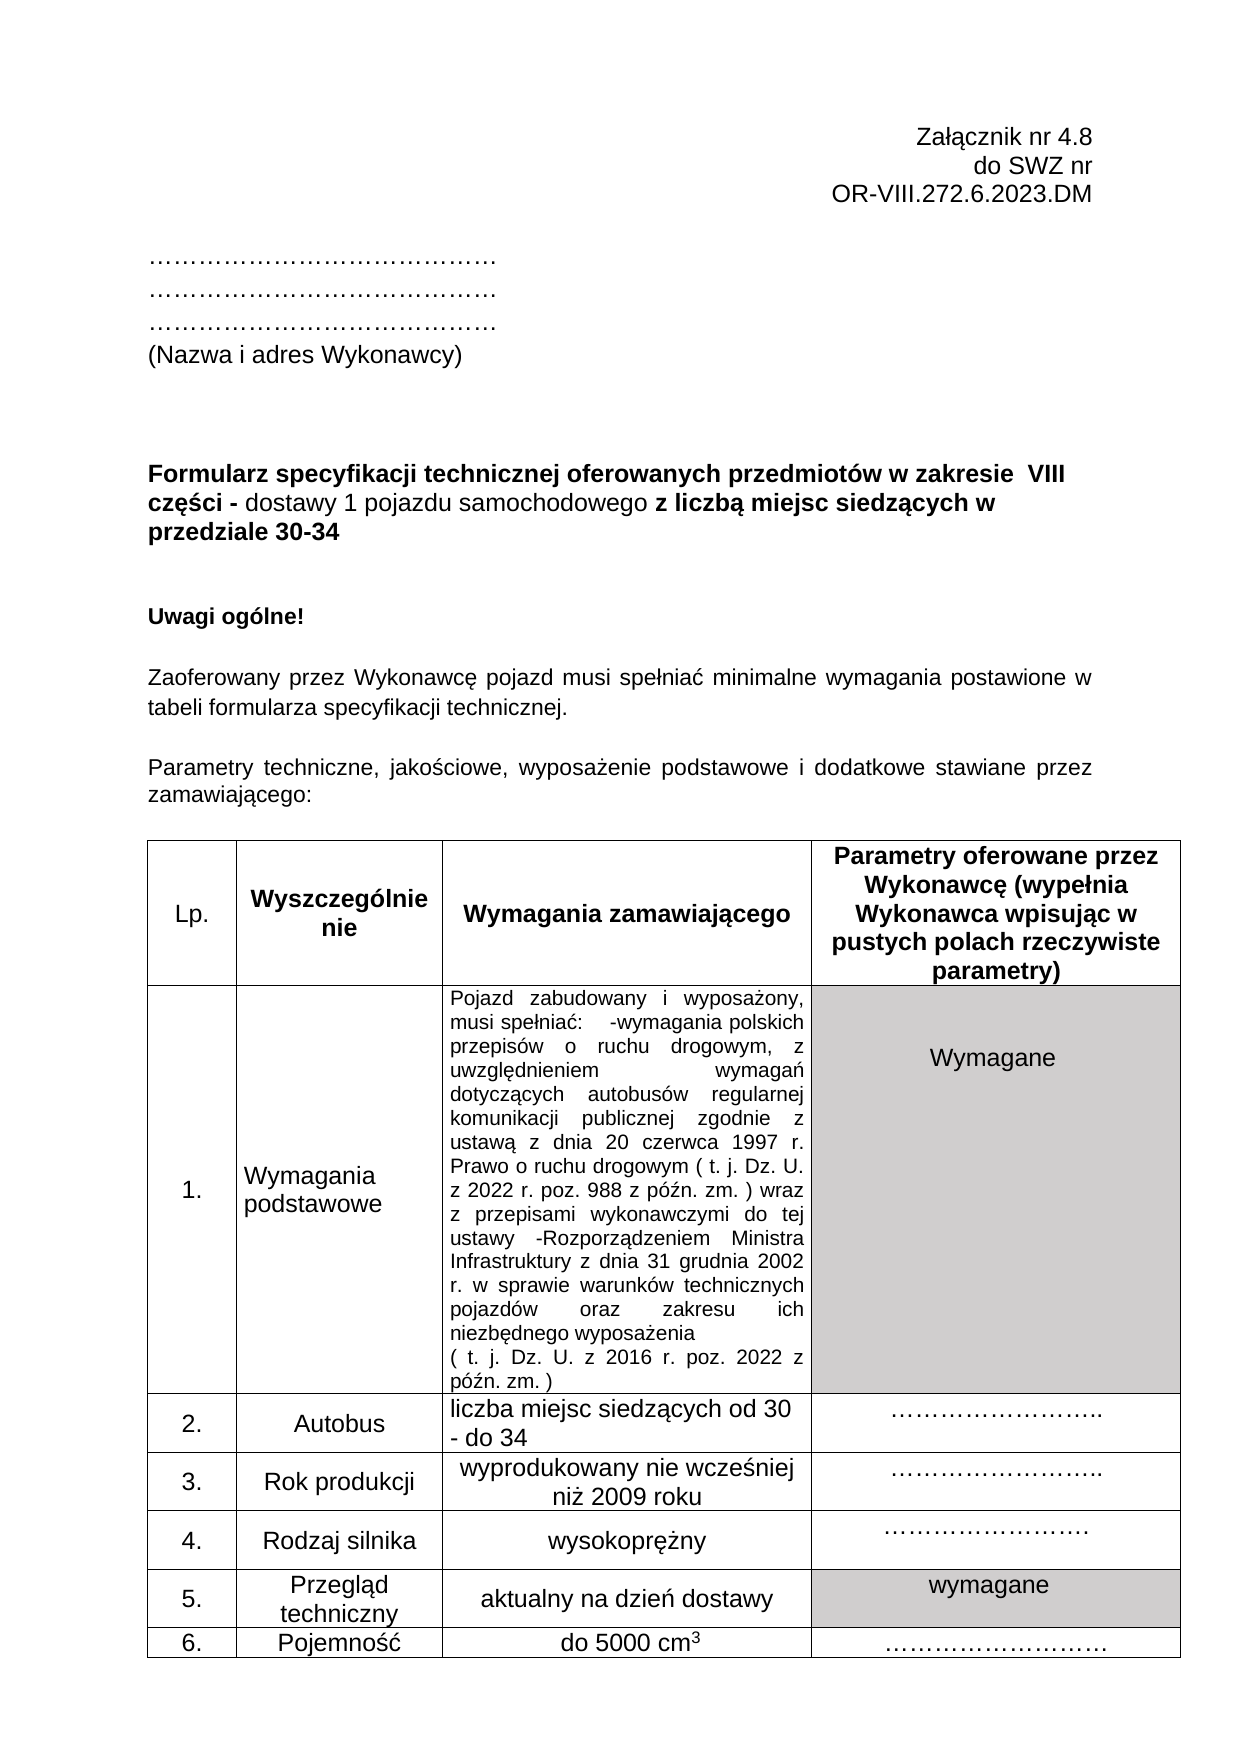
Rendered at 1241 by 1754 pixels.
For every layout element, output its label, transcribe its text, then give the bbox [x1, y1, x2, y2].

table_cell Przegląd techniczny [237, 1570, 442, 1627]
table_cell liczba miejsc siedzących od 30 - do 34 [443, 1394, 811, 1452]
text Formularz specyfikacji technicznej oferowanych przedmiotów w zakresie VIII części - dostawy 1 pojazdu samochodowego z liczbą miejsc siedzących w przedziale 30-34 [148, 459, 1093, 546]
table_cell Wymagane [812, 986, 1180, 1393]
text do SWZ nr [148, 151, 1093, 179]
table_header Lp. [148, 841, 236, 985]
table_header Wyszczególnienie [237, 841, 442, 985]
text Uwagi ogólne! [148, 603, 1093, 629]
table_cell wymagane [812, 1570, 1180, 1627]
table_cell ……………………… [812, 1628, 1180, 1657]
text Zaoferowany przez Wykonawcę pojazd musi spełniać minimalne wymagania postawione w tabeli formularza specyfikacji technicznej. [148, 664, 1093, 720]
table_cell ……………………. [812, 1511, 1180, 1569]
text Parametry techniczne, jakościowe, wyposażenie podstawowe i dodatkowe stawiane przez zamawiającego: [148, 754, 1093, 807]
table_cell Rodzaj silnika [237, 1511, 442, 1569]
table_cell 2. [148, 1394, 236, 1452]
text (Nazwa i adres Wykonawcy) [148, 340, 1093, 369]
table_cell wysokoprężny [443, 1511, 811, 1569]
text OR-VIII.272.6.2023.DM [148, 179, 1093, 208]
text Załącznik nr 4.8 [148, 122, 1093, 151]
table_cell wyprodukowany nie wcześniej niż 2009 roku [443, 1453, 811, 1510]
table_cell …………………….. [812, 1394, 1180, 1452]
table_cell 4. [148, 1511, 236, 1569]
table_cell do 5000 cm3 [443, 1628, 811, 1657]
table_cell 6. [148, 1628, 236, 1657]
text …………………………………… [148, 274, 1093, 303]
table_cell 1. [148, 986, 236, 1393]
table_cell Pojazd zabudowany i wyposażony, musi spełniać: -wymagania polskich przepisów o ruchu drogowym, z uwzględnieniem wymagań dotyczących autobusów regularnej komunikacji publicznej zgodnie z ustawą z dnia 20 czerwca 1997 r. Prawo o ruchu drogowym ( t. j. Dz. U. z 2022 r. poz. 988 z późn. zm. ) wraz z przepisami wykonawczymi do tej ustawy -Rozporządzeniem Ministra Infrastruktury z dnia 31 grudnia 2002 r. w sprawie warunków technicznych pojazdów oraz zakresu ich niezbędnego wyposażenia ( t. j. Dz. U. z 2016 r. poz. 2022 z późn. zm. ) [443, 986, 811, 1393]
table_cell …………………….. [812, 1453, 1180, 1510]
table_header Wymagania zamawiającego [443, 841, 811, 985]
table_cell Rok produkcji [237, 1453, 442, 1510]
table_header Parametry oferowane przez Wykonawcę (wypełnia Wykonawca wpisując w pustych polach rzeczywiste parametry) [812, 841, 1180, 985]
table_cell Autobus [237, 1394, 442, 1452]
table_cell aktualny na dzień dostawy [443, 1570, 811, 1627]
text …………………………………… [148, 307, 1093, 336]
table_cell Wymagania podstawowe [237, 986, 442, 1393]
table_cell Pojemność [237, 1628, 442, 1657]
table_cell 3. [148, 1453, 236, 1510]
text …………………………………… [148, 241, 1093, 270]
table_cell 5. [148, 1570, 236, 1627]
